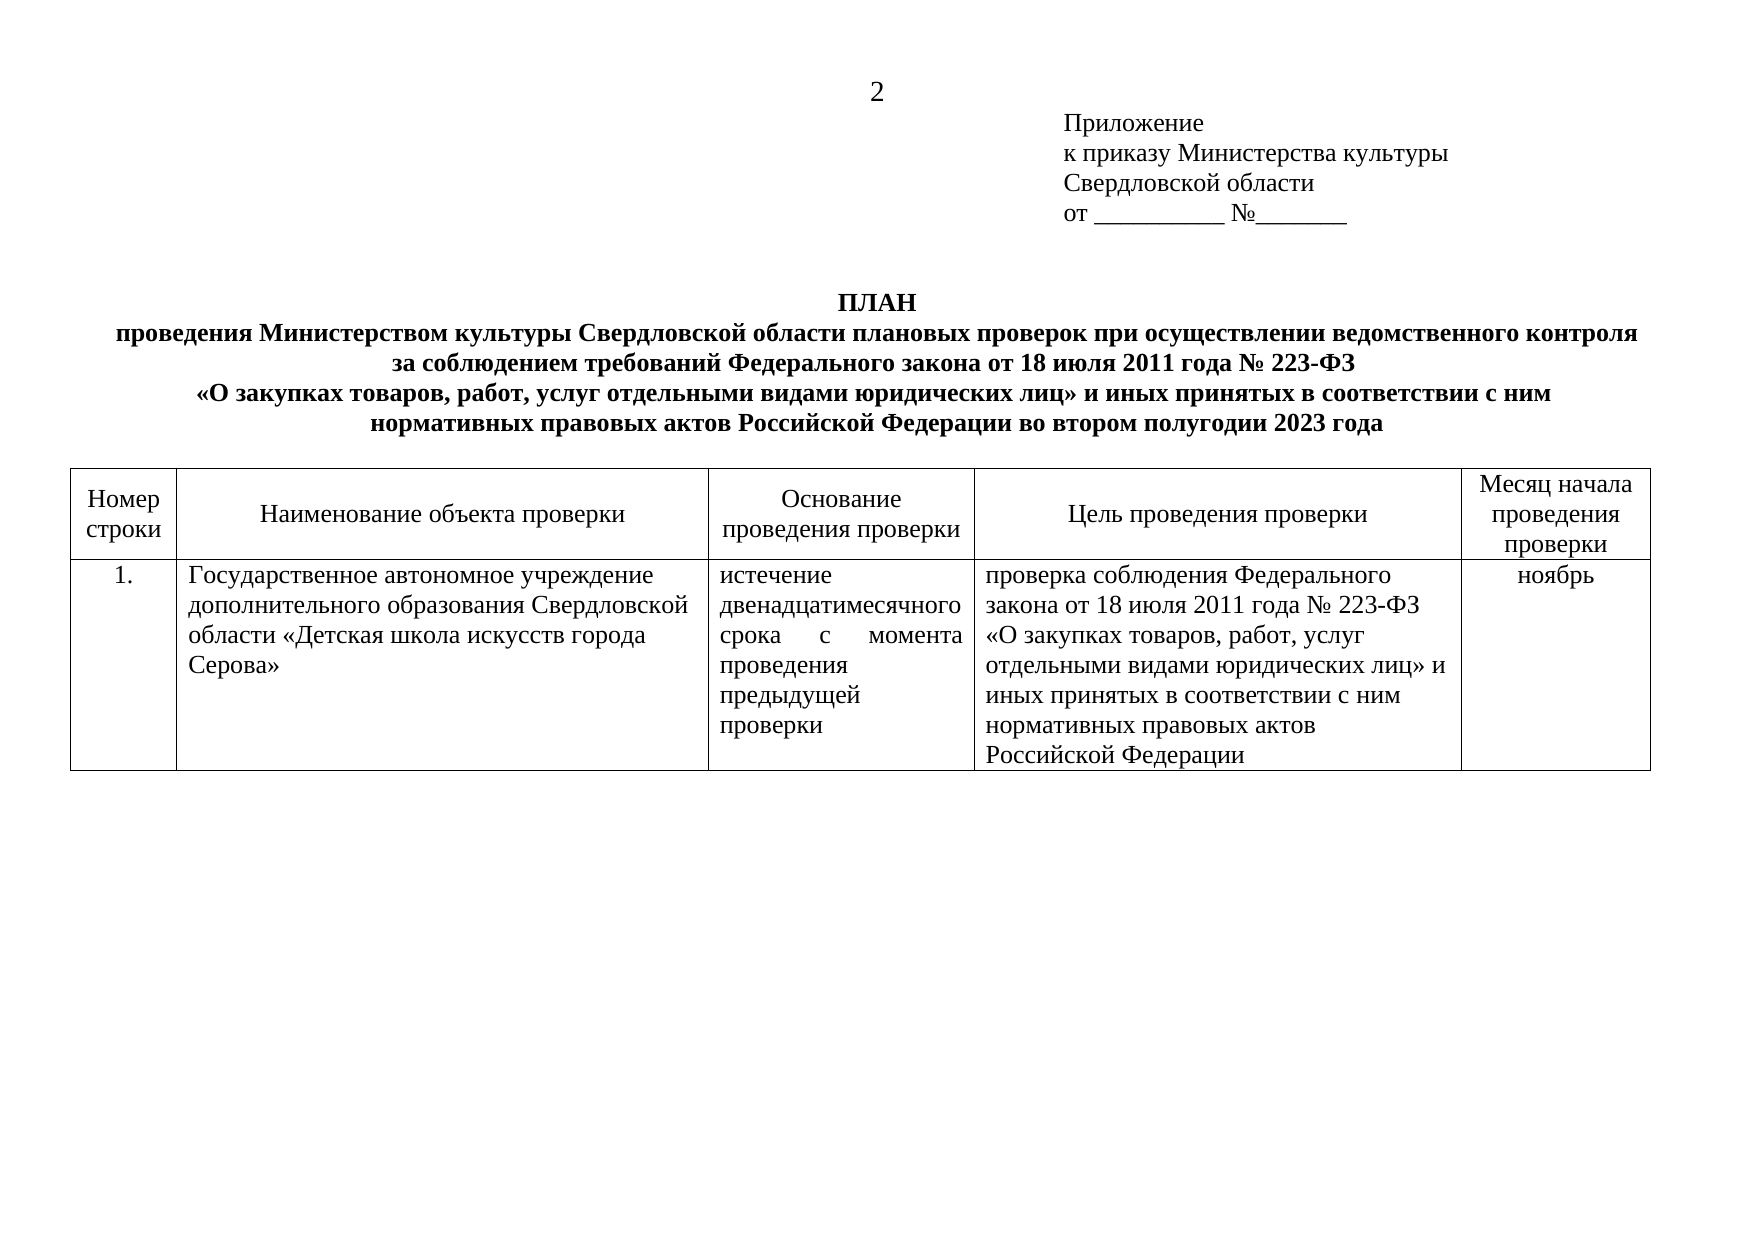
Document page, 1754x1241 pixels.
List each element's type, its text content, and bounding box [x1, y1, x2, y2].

text проведения Министерством культуры Свердловской области плановых проверок при осуществлении ведомственного контроля за соблюдением требований Федерального закона от 18 июля 2011 года № 223-ФЗ [89, 317, 1665, 377]
table_header Месяц начала проведения проверки [1462, 469, 1650, 558]
table_header Номер строки [71, 469, 176, 558]
text Свердловской области [89, 167, 1665, 197]
table_cell проверка соблюдения Федерального закона от 18 июля 2011 года № 223-ФЗ «О закупках товаров, работ, услуг отдельными видами юридических лиц» и иных принятых в соответствии с ним нормативных правовых актов Российской Федерации [975, 560, 1461, 769]
text «О закупках товаров, работ, услуг отдельными видами юридических лиц» и иных принятых в соответствии с ним [89, 377, 1665, 407]
text к приказу Министерства культуры [89, 137, 1665, 167]
table_header Основание проведения проверки [709, 469, 974, 558]
table_header Наименование объекта проверки [177, 469, 708, 558]
table_cell 1. [71, 560, 176, 769]
text от __________ №_______ [89, 197, 1665, 227]
table_header Цель проведения проверки [975, 469, 1461, 558]
text ПЛАН [89, 287, 1665, 317]
table_cell Государственное автономное учреждение дополнительного образования Свердловской области «Детская школа искусств города Серова» [177, 560, 708, 769]
table_cell истечение двенадцатимесячного срока с момента проведения предыдущей проверки [709, 560, 974, 769]
text нормативных правовых актов Российской Федерации во втором полугодии 2023 года [89, 407, 1665, 437]
text Приложение [89, 107, 1665, 137]
table_cell ноябрь [1462, 560, 1650, 769]
